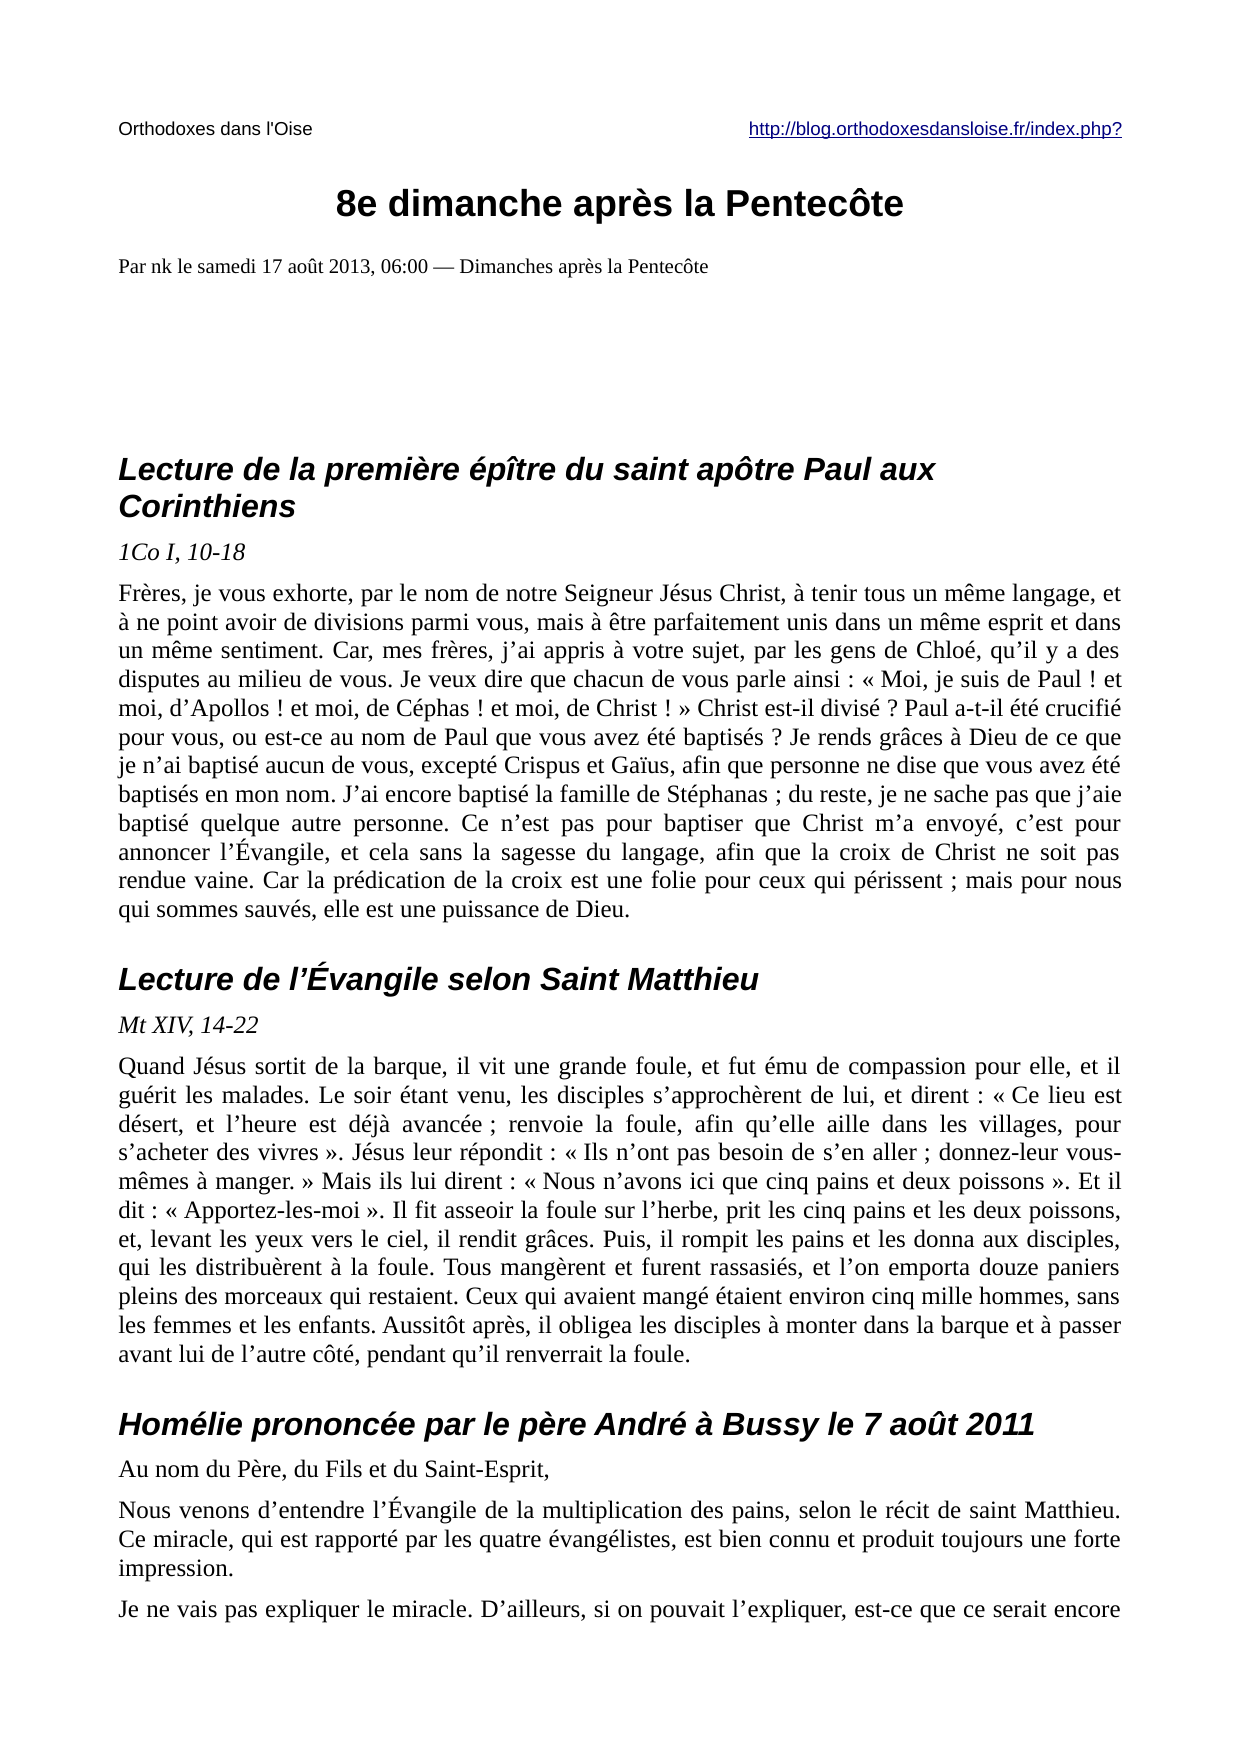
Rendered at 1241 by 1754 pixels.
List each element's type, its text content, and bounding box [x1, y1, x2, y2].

text Nous venons d’entendre l’Évangile de la multiplication des pains, selon le récit de saint Matthieu. Ce miracle, qui est rapporté par les quatre évangélistes, est bien connu et produit toujours une forte impression. [118, 1496, 1122, 1582]
title 8e dimanche après la Pentecôte [118, 181, 1122, 224]
text Par nk le samedi 17 août 2013, 06:00 — Dimanches après la Pentecôte [118, 254, 1122, 278]
text Quand Jésus sortit de la barque, il vit une grande foule, et fut ému de compassion pour elle, et il guérit les malades. Le soir étant venu, les disciples s’approchèrent de lui, et dirent : « Ce lieu est désert, et l’heure est déjà avancée ; renvoie la foule, afin qu’elle aille dans les villages, pour s’acheter des vivres ». Jésus leur répondit : « Ils n’ont pas besoin de s’en aller ; donnez-leur vous-mêmes à manger. » Mais ils lui dirent : « Nous n’avons ici que cinq pains et deux poissons ». Et il dit : « Apportez-les-moi ». Il fit asseoir la foule sur l’herbe, prit les cinq pains et les deux poissons, et, levant les yeux vers le ciel, il rendit grâces. Puis, il rompit les pains et les donna aux disciples, qui les distribuèrent à la foule. Tous mangèrent et furent rassasiés, et l’on emporta douze paniers pleins des morceaux qui restaient. Ceux qui avaient mangé étaient environ cinq mille hommes, sans les femmes et les enfants. Aussitôt après, il obligea les disciples à monter dans la barque et à passer avant lui de l’autre côté, pendant qu’il renverrait la foule. [118, 1051, 1122, 1367]
subtitle Lecture de la première épître du saint apôtre Paul aux Corinthiens [118, 451, 1122, 524]
text Je ne vais pas expliquer le miracle. D’ailleurs, si on pouvait l’expliquer, est-ce que ce serait encore [118, 1594, 1122, 1623]
text Frères, je vous exhorte, par le nom de notre Seigneur Jésus Christ, à tenir tous un même langage, et à ne point avoir de divisions parmi vous, mais à être parfaitement unis dans un même esprit et dans un même sentiment. Car, mes frères, j’ai appris à votre sujet, par les gens de Chloé, qu’il y a des disputes au milieu de vous. Je veux dire que chacun de vous parle ainsi : « Moi, je suis de Paul ! et moi, d’Apollos ! et moi, de Céphas ! et moi, de Christ ! » Christ est-il divisé ? Paul a-t-il été crucifié pour vous, ou est-ce au nom de Paul que vous avez été baptisés ? Je rends grâces à Dieu de ce que je n’ai baptisé aucun de vous, excepté Crispus et Gaïus, afin que personne ne dise que vous avez été baptisés en mon nom. J’ai encore baptisé la famille de Stéphanas ; du reste, je ne sache pas que j’aie baptisé quelque autre personne. Ce n’est pas pour baptiser que Christ m’a envoyé, c’est pour annoncer l’Évangile, et cela sans la sagesse du langage, afin que la croix de Christ ne soit pas rendue vaine. Car la prédication de la croix est une folie pour ceux qui périssent ; mais pour nous qui sommes sauvés, elle est une puissance de Dieu. [118, 578, 1122, 923]
text Au nom du Père, du Fils et du Saint-Esprit, [118, 1454, 1122, 1483]
subtitle Lecture de l’Évangile selon Saint Matthieu [118, 961, 1122, 997]
text 1Co I, 10-18 [118, 537, 1122, 566]
text Orthodoxes dans l'Oise http://blog.orthodoxesdansloise.fr/index.php? [118, 118, 1122, 140]
text Mt XIV, 14-22 [118, 1010, 1122, 1039]
subtitle Homélie prononcée par le père André à Bussy le 7 août 2011 [118, 1405, 1122, 1442]
